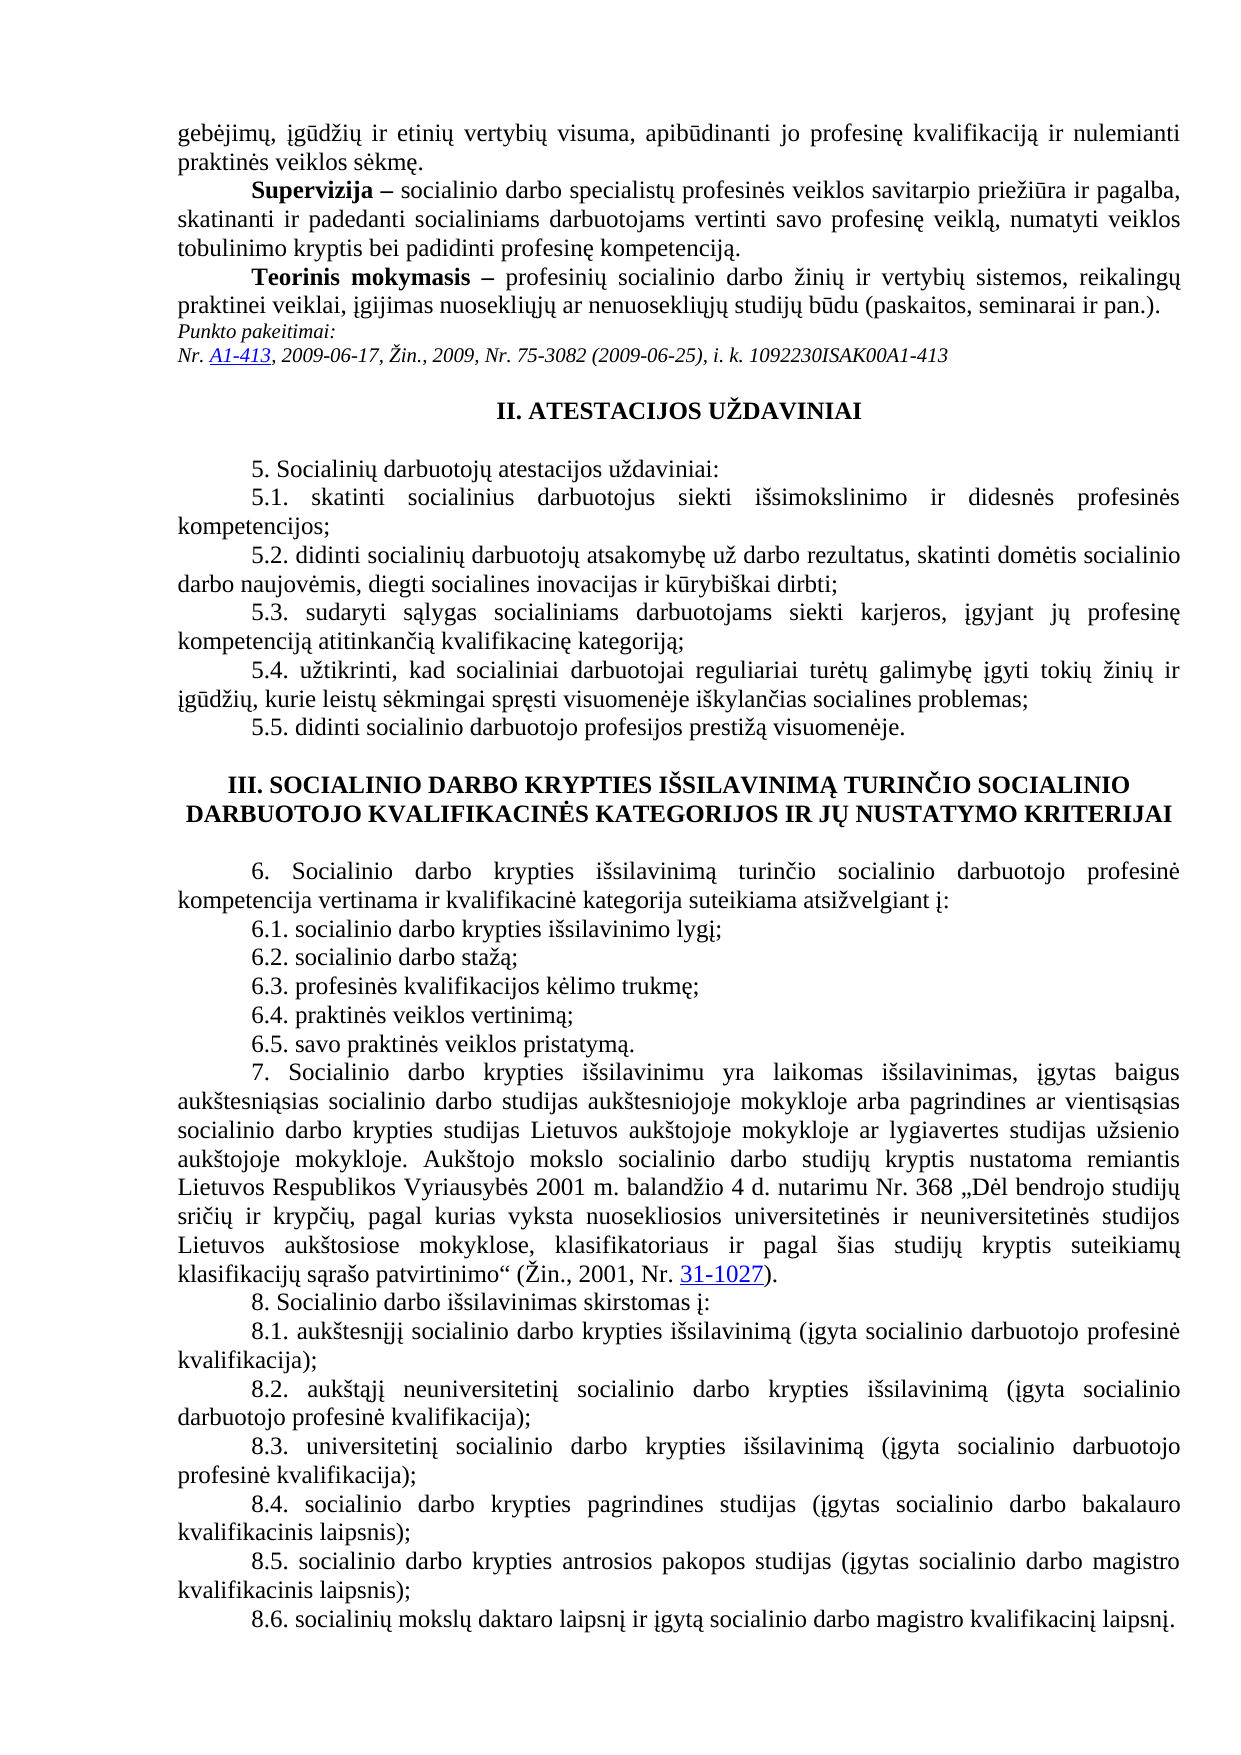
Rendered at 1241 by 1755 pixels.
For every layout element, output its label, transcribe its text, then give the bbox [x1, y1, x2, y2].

text 7. Socialinio darbo krypties išsilavinimu yra laikomas išsilavinimas, įgytas baigus aukštesniąsias socialinio darbo studijas aukštesniojoje mokykloje arba pagrindines ar vientisąsias socialinio darbo krypties studijas Lietuvos aukštojoje mokykloje ar lygiavertes studijas užsienio aukštojoje mokykloje. Aukštojo mokslo socialinio darbo studijų kryptis nustatoma remiantis Lietuvos Respublikos Vyriausybės 2001 m. balandžio 4 d. nutarimu Nr. 368 „Dėl bendrojo studijų sričių ir krypčių, pagal kurias vyksta nuosekliosios universitetinės ir neuniversitetinės studijos Lietuvos aukštosiose mokyklose, klasifikatoriaus ir pagal šias studijų kryptis suteikiamų klasifikacijų sąrašo patvirtinimo“ (Žin., 2001, Nr. 31-1027). [177, 1057, 1181, 1287]
text 8. Socialinio darbo išsilavinimas skirstomas į: [177, 1287, 1181, 1316]
text 6.1. socialinio darbo krypties išsilavinimo lygį; [177, 914, 1181, 942]
text 6.3. profesinės kvalifikacijos kėlimo trukmę; [177, 971, 1181, 1000]
text 8.1. aukštesnįjį socialinio darbo krypties išsilavinimą (įgyta socialinio darbuotojo profesinė kvalifikacija); [177, 1316, 1181, 1374]
text 8.5. socialinio darbo krypties antrosios pakopos studijas (įgytas socialinio darbo magistro kvalifikacinis laipsnis); [177, 1546, 1181, 1604]
text Nr. A1-413, 2009-06-17, Žin., 2009, Nr. 75-3082 (2009-06-25), i. k. 1092230ISAK00A1-413 [177, 343, 1181, 367]
text Punkto pakeitimai: [177, 319, 1181, 343]
text 8.4. socialinio darbo krypties pagrindines studijas (įgytas socialinio darbo bakalauro kvalifikacinis laipsnis); [177, 1489, 1181, 1546]
text 6.4. praktinės veiklos vertinimą; [177, 1000, 1181, 1029]
text 6.5. savo praktinės veiklos pristatymą. [177, 1029, 1181, 1057]
text 6. Socialinio darbo krypties išsilavinimą turinčio socialinio darbuotojo profesinė kompetencija vertinama ir kvalifikacinė kategorija suteikiama atsižvelgiant į: [177, 856, 1181, 914]
text 5.2. didinti socialinių darbuotojų atsakomybę už darbo rezultatus, skatinti domėtis socialinio darbo naujovėmis, diegti socialines inovacijas ir kūrybiškai dirbti; [177, 540, 1181, 597]
text 5.1. skatinti socialinius darbuotojus siekti išsimokslinimo ir didesnės profesinės kompetencijos; [177, 482, 1181, 540]
text gebėjimų, įgūdžių ir etinių vertybių visuma, apibūdinanti jo profesinę kvalifikaciją ir nulemianti praktinės veiklos sėkmę. [177, 118, 1181, 176]
text 5.3. sudaryti sąlygas socialiniams darbuotojams siekti karjeros, įgyjant jų profesinę kompetenciją atitinkančią kvalifikacinę kategoriją; [177, 597, 1181, 655]
text 8.6. socialinių mokslų daktaro laipsnį ir įgytą socialinio darbo magistro kvalifikacinį laipsnį. [177, 1604, 1181, 1632]
text III. SOCIALINIO DARBO KRYPTIES IŠSILAVINIMĄ TURINČIO SOCIALINIO DARBUOTOJO KVALIFIKACINĖS KATEGORIJOS IR JŲ NUSTATYMO KRITERIJAI [177, 770, 1181, 827]
text 5.4. užtikrinti, kad socialiniai darbuotojai reguliariai turėtų galimybę įgyti tokių žinių ir įgūdžių, kurie leistų sėkmingai spręsti visuomenėje iškylančias socialines problemas; [177, 655, 1181, 712]
text II. ATESTACIJOS UŽDAVINIAI [177, 396, 1181, 425]
text 5.5. didinti socialinio darbuotojo profesijos prestižą visuomenėje. [177, 712, 1181, 741]
text 6.2. socialinio darbo stažą; [177, 942, 1181, 971]
text 5. Socialinių darbuotojų atestacijos uždaviniai: [177, 454, 1181, 482]
text Supervizija – socialinio darbo specialistų profesinės veiklos savitarpio priežiūra ir pagalba, skatinanti ir padedanti socialiniams darbuotojams vertinti savo profesinę veiklą, numatyti veiklos tobulinimo kryptis bei padidinti profesinę kompetenciją. [177, 176, 1181, 262]
text Teorinis mokymasis – profesinių socialinio darbo žinių ir vertybių sistemos, reikalingų praktinei veiklai, įgijimas nuosekliųjų ar nenuosekliųjų studijų būdu (paskaitos, seminarai ir pan.). [177, 262, 1181, 319]
text 8.3. universitetinį socialinio darbo krypties išsilavinimą (įgyta socialinio darbuotojo profesinė kvalifikacija); [177, 1431, 1181, 1489]
text 8.2. aukštąjį neuniversitetinį socialinio darbo krypties išsilavinimą (įgyta socialinio darbuotojo profesinė kvalifikacija); [177, 1374, 1181, 1431]
